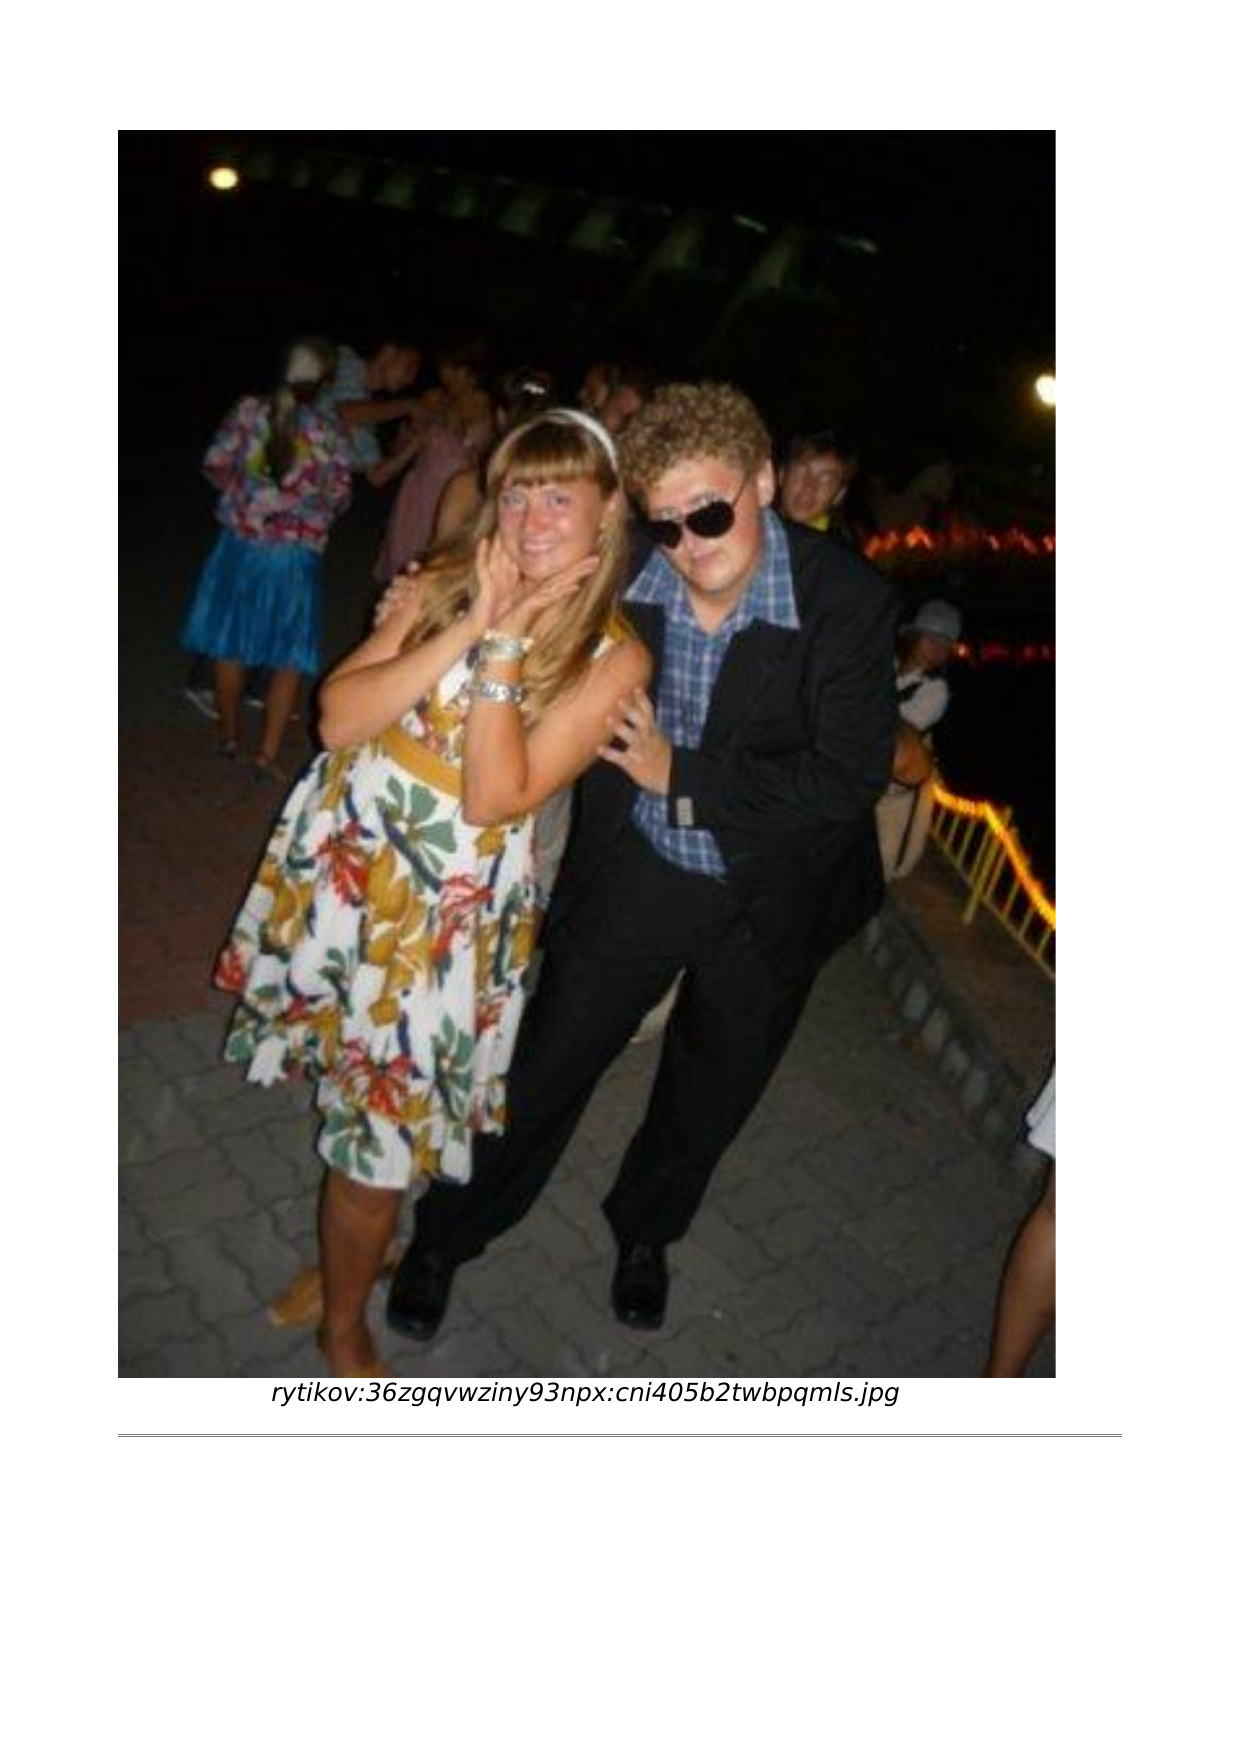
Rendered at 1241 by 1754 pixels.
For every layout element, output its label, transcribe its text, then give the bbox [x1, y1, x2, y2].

text rytikov:36zgqvwziny93npx:cni405b2twbpqmls.jpg [118, 1378, 1056, 1407]
picture [118, 130, 1056, 1378]
